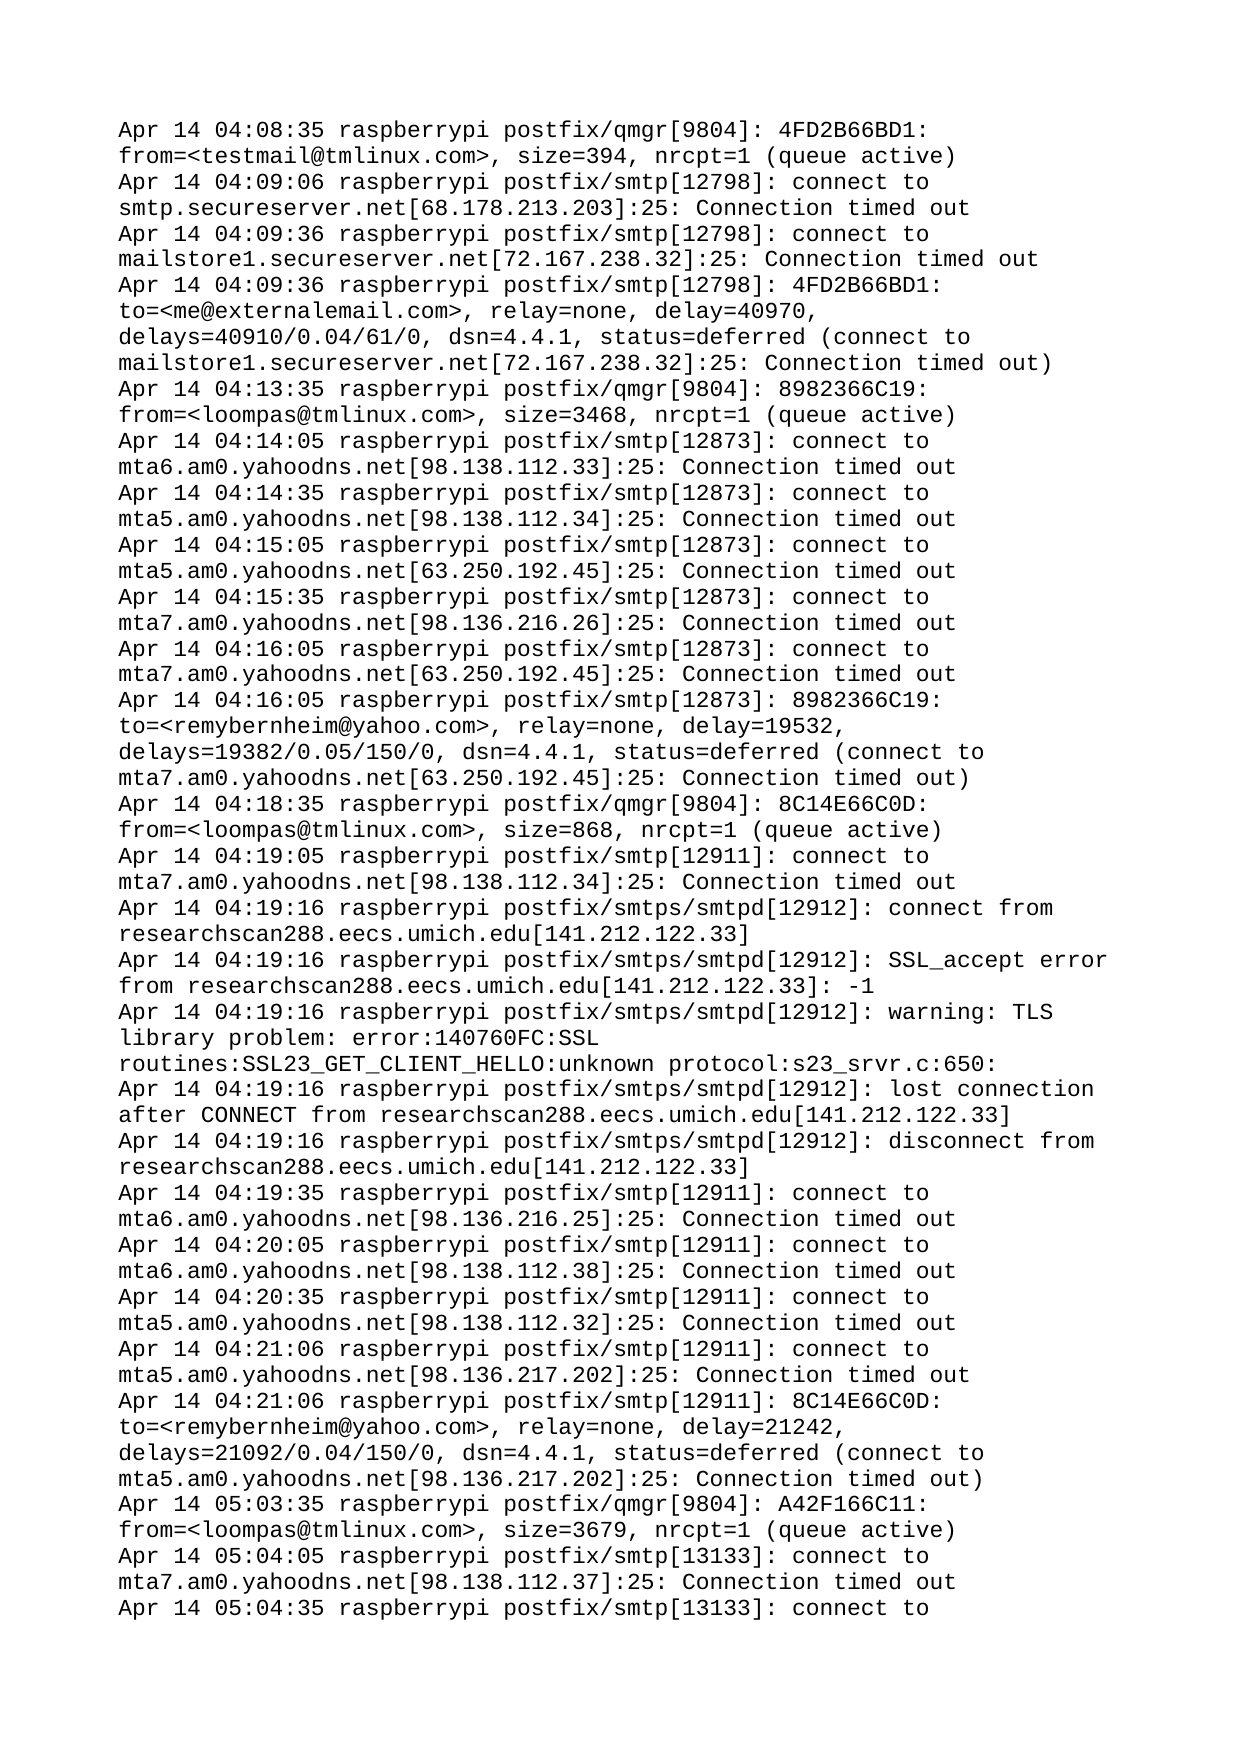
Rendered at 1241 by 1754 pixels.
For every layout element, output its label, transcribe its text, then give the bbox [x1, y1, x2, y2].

text Apr 14 04:20:35 raspberrypi postfix/smtp[12911]: connect to mta5.am0.yahoodns.net[98.138.112.32]:25: Connection timed out [118, 1285, 1122, 1337]
text Apr 14 05:03:35 raspberrypi postfix/qmgr[9804]: A42F166C11: from=<loompas@tmlinux.com>, size=3679, nrcpt=1 (queue active) [118, 1493, 1122, 1545]
text Apr 14 04:19:35 raspberrypi postfix/smtp[12911]: connect to mta6.am0.yahoodns.net[98.136.216.25]:25: Connection timed out [118, 1182, 1122, 1233]
text Apr 14 04:14:05 raspberrypi postfix/smtp[12873]: connect to mta6.am0.yahoodns.net[98.138.112.33]:25: Connection timed out [118, 429, 1122, 481]
text Apr 14 04:19:16 raspberrypi postfix/smtps/smtpd[12912]: warning: TLS library problem: error:140760FC:SSL routines:SSL23_GET_CLIENT_HELLO:unknown protocol:s23_srvr.c:650: [118, 1000, 1122, 1078]
text Apr 14 04:18:35 raspberrypi postfix/qmgr[9804]: 8C14E66C0D: from=<loompas@tmlinux.com>, size=868, nrcpt=1 (queue active) [118, 792, 1122, 844]
text Apr 14 04:19:16 raspberrypi postfix/smtps/smtpd[12912]: connect from researchscan288.eecs.umich.edu[141.212.122.33] [118, 896, 1122, 948]
text Apr 14 04:19:05 raspberrypi postfix/smtp[12911]: connect to mta7.am0.yahoodns.net[98.138.112.34]:25: Connection timed out [118, 844, 1122, 896]
text Apr 14 05:04:35 raspberrypi postfix/smtp[13133]: connect to [118, 1597, 1122, 1622]
text Apr 14 04:21:06 raspberrypi postfix/smtp[12911]: connect to mta5.am0.yahoodns.net[98.136.217.202]:25: Connection timed out [118, 1337, 1122, 1389]
text Apr 14 04:08:35 raspberrypi postfix/qmgr[9804]: 4FD2B66BD1: from=<testmail@tmlinux.com>, size=394, nrcpt=1 (queue active) [118, 118, 1122, 170]
text Apr 14 04:16:05 raspberrypi postfix/smtp[12873]: 8982366C19: to=<remybernheim@yahoo.com>, relay=none, delay=19532, delays=19382/0.05/150/0, dsn=4.4.1, status=deferred (connect to mta7.am0.yahoodns.net[63.250.192.45]:25: Connection timed out) [118, 689, 1122, 792]
text Apr 14 04:14:35 raspberrypi postfix/smtp[12873]: connect to mta5.am0.yahoodns.net[98.138.112.34]:25: Connection timed out [118, 481, 1122, 533]
text Apr 14 04:16:05 raspberrypi postfix/smtp[12873]: connect to mta7.am0.yahoodns.net[63.250.192.45]:25: Connection timed out [118, 637, 1122, 689]
text Apr 14 04:19:16 raspberrypi postfix/smtps/smtpd[12912]: SSL_accept error from researchscan288.eecs.umich.edu[141.212.122.33]: -1 [118, 948, 1122, 1000]
text Apr 14 04:19:16 raspberrypi postfix/smtps/smtpd[12912]: lost connection after CONNECT from researchscan288.eecs.umich.edu[141.212.122.33] [118, 1078, 1122, 1130]
text Apr 14 04:09:06 raspberrypi postfix/smtp[12798]: connect to smtp.secureserver.net[68.178.213.203]:25: Connection timed out [118, 170, 1122, 222]
text Apr 14 05:04:05 raspberrypi postfix/smtp[13133]: connect to mta7.am0.yahoodns.net[98.138.112.37]:25: Connection timed out [118, 1545, 1122, 1597]
text Apr 14 04:21:06 raspberrypi postfix/smtp[12911]: 8C14E66C0D: to=<remybernheim@yahoo.com>, relay=none, delay=21242, delays=21092/0.04/150/0, dsn=4.4.1, status=deferred (connect to mta5.am0.yahoodns.net[98.136.217.202]:25: Connection timed out) [118, 1389, 1122, 1493]
text Apr 14 04:09:36 raspberrypi postfix/smtp[12798]: 4FD2B66BD1: to=<me@externalemail.com>, relay=none, delay=40970, delays=40910/0.04/61/0, dsn=4.4.1, status=deferred (connect to mailstore1.secureserver.net[72.167.238.32]:25: Connection timed out) [118, 274, 1122, 377]
text Apr 14 04:20:05 raspberrypi postfix/smtp[12911]: connect to mta6.am0.yahoodns.net[98.138.112.38]:25: Connection timed out [118, 1233, 1122, 1285]
text Apr 14 04:15:05 raspberrypi postfix/smtp[12873]: connect to mta5.am0.yahoodns.net[63.250.192.45]:25: Connection timed out [118, 533, 1122, 585]
text Apr 14 04:13:35 raspberrypi postfix/qmgr[9804]: 8982366C19: from=<loompas@tmlinux.com>, size=3468, nrcpt=1 (queue active) [118, 377, 1122, 429]
text Apr 14 04:09:36 raspberrypi postfix/smtp[12798]: connect to mailstore1.secureserver.net[72.167.238.32]:25: Connection timed out [118, 222, 1122, 274]
text Apr 14 04:19:16 raspberrypi postfix/smtps/smtpd[12912]: disconnect from researchscan288.eecs.umich.edu[141.212.122.33] [118, 1130, 1122, 1182]
text Apr 14 04:15:35 raspberrypi postfix/smtp[12873]: connect to mta7.am0.yahoodns.net[98.136.216.26]:25: Connection timed out [118, 585, 1122, 637]
